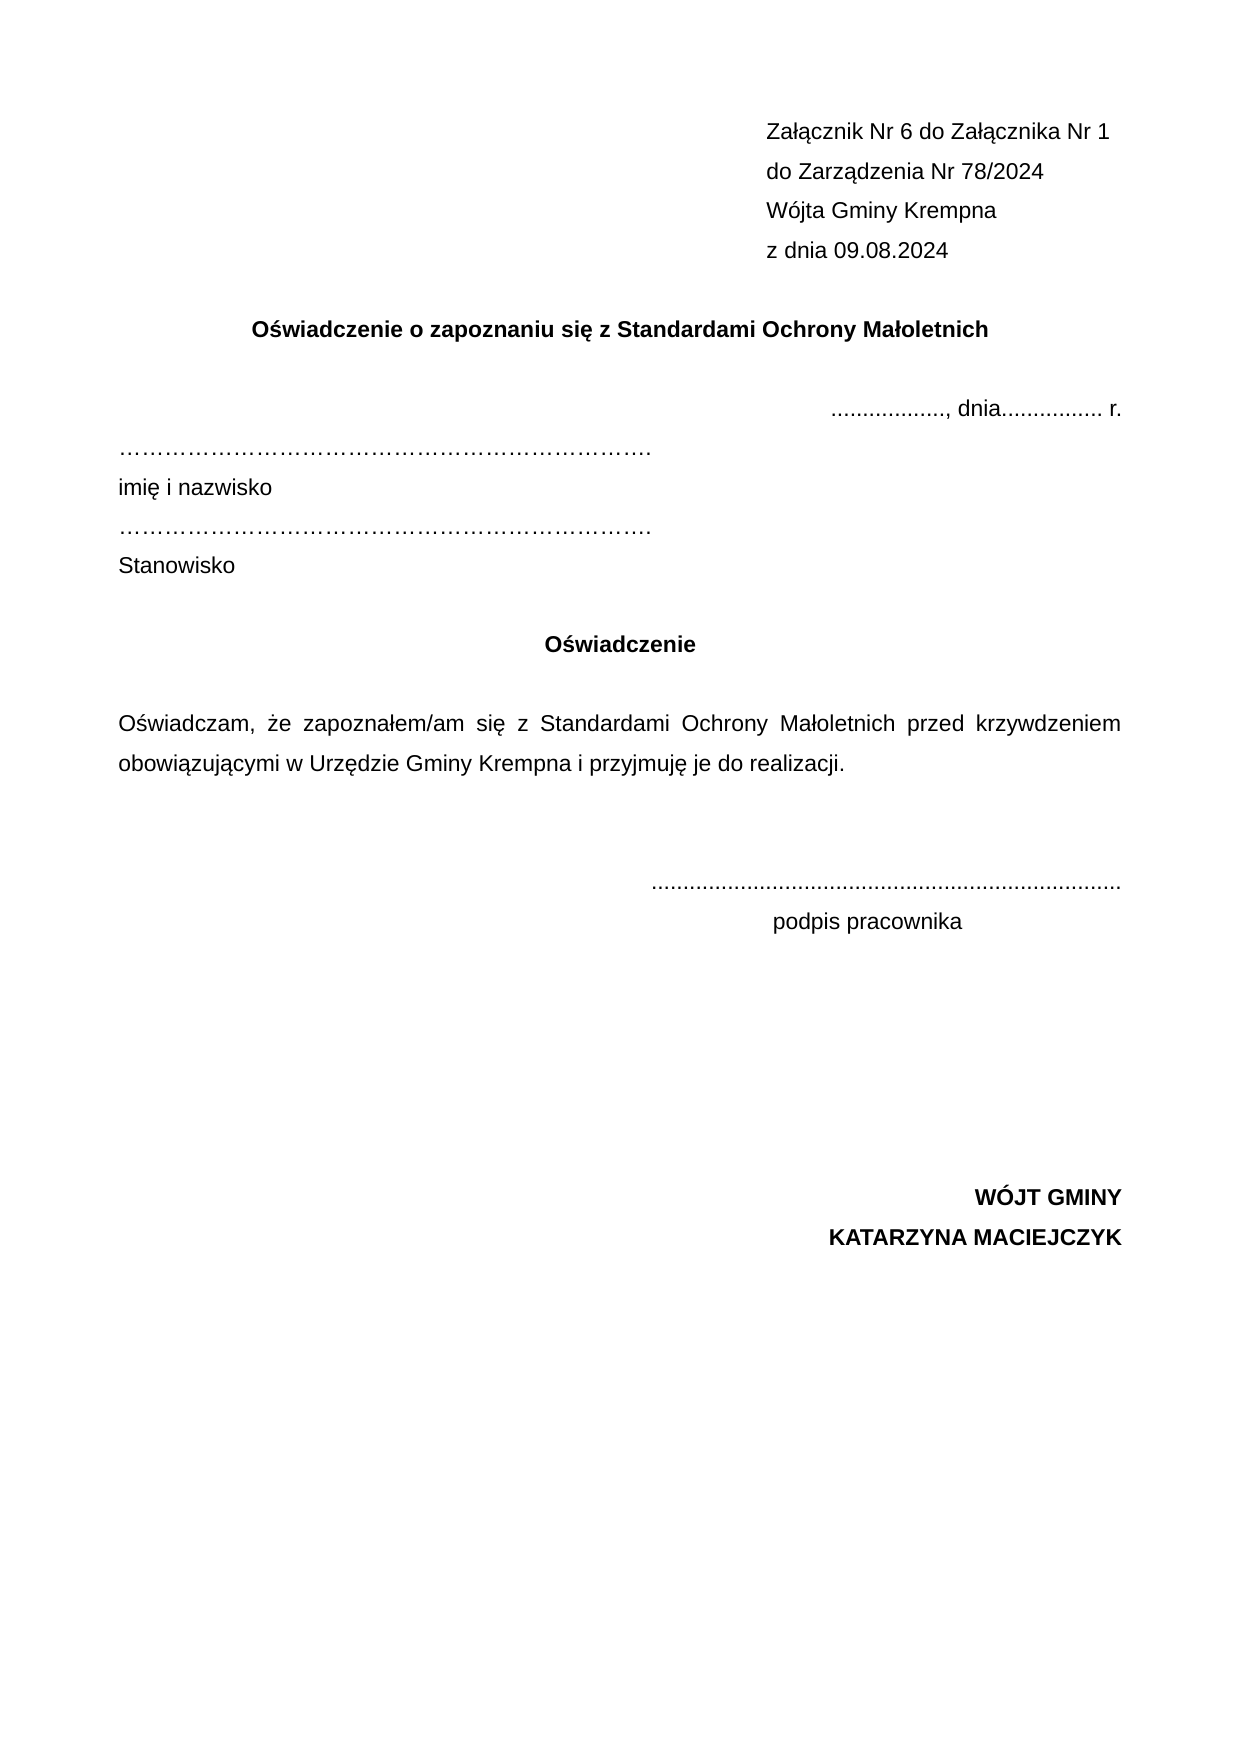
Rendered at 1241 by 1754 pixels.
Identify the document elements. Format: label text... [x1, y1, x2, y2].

text Oświadczenie [118, 631, 1122, 658]
text Oświadczam, że zapoznałem/am się z Standardami Ochrony Małoletnich przed krzywdzeniem obowiązującymi w Urzędzie Gminy Krempna i przyjmuję je do realizacji. [118, 710, 1122, 776]
text Stanowisko [118, 552, 1122, 579]
text ……………………………………………………………. [118, 434, 1122, 460]
text Załącznik Nr 6 do Załącznika Nr 1 [118, 118, 1122, 144]
text podpis pracownika [118, 908, 1122, 934]
text .................., dnia................ r. [118, 394, 1122, 421]
text .......................................................................... [118, 868, 1122, 894]
text WÓJT GMINY [118, 1184, 1122, 1210]
text ……………………………………………………………. [118, 513, 1122, 539]
text z dnia 09.08.2024 [118, 237, 1122, 263]
text Wójta Gminy Krempna [118, 197, 1122, 223]
text KATARZYNA MACIEJCZYK [118, 1223, 1122, 1250]
text imię i nazwisko [118, 473, 1122, 500]
text do Zarządzenia Nr 78/2024 [118, 158, 1122, 184]
text Oświadczenie o zapoznaniu się z Standardami Ochrony Małoletnich [118, 316, 1122, 342]
